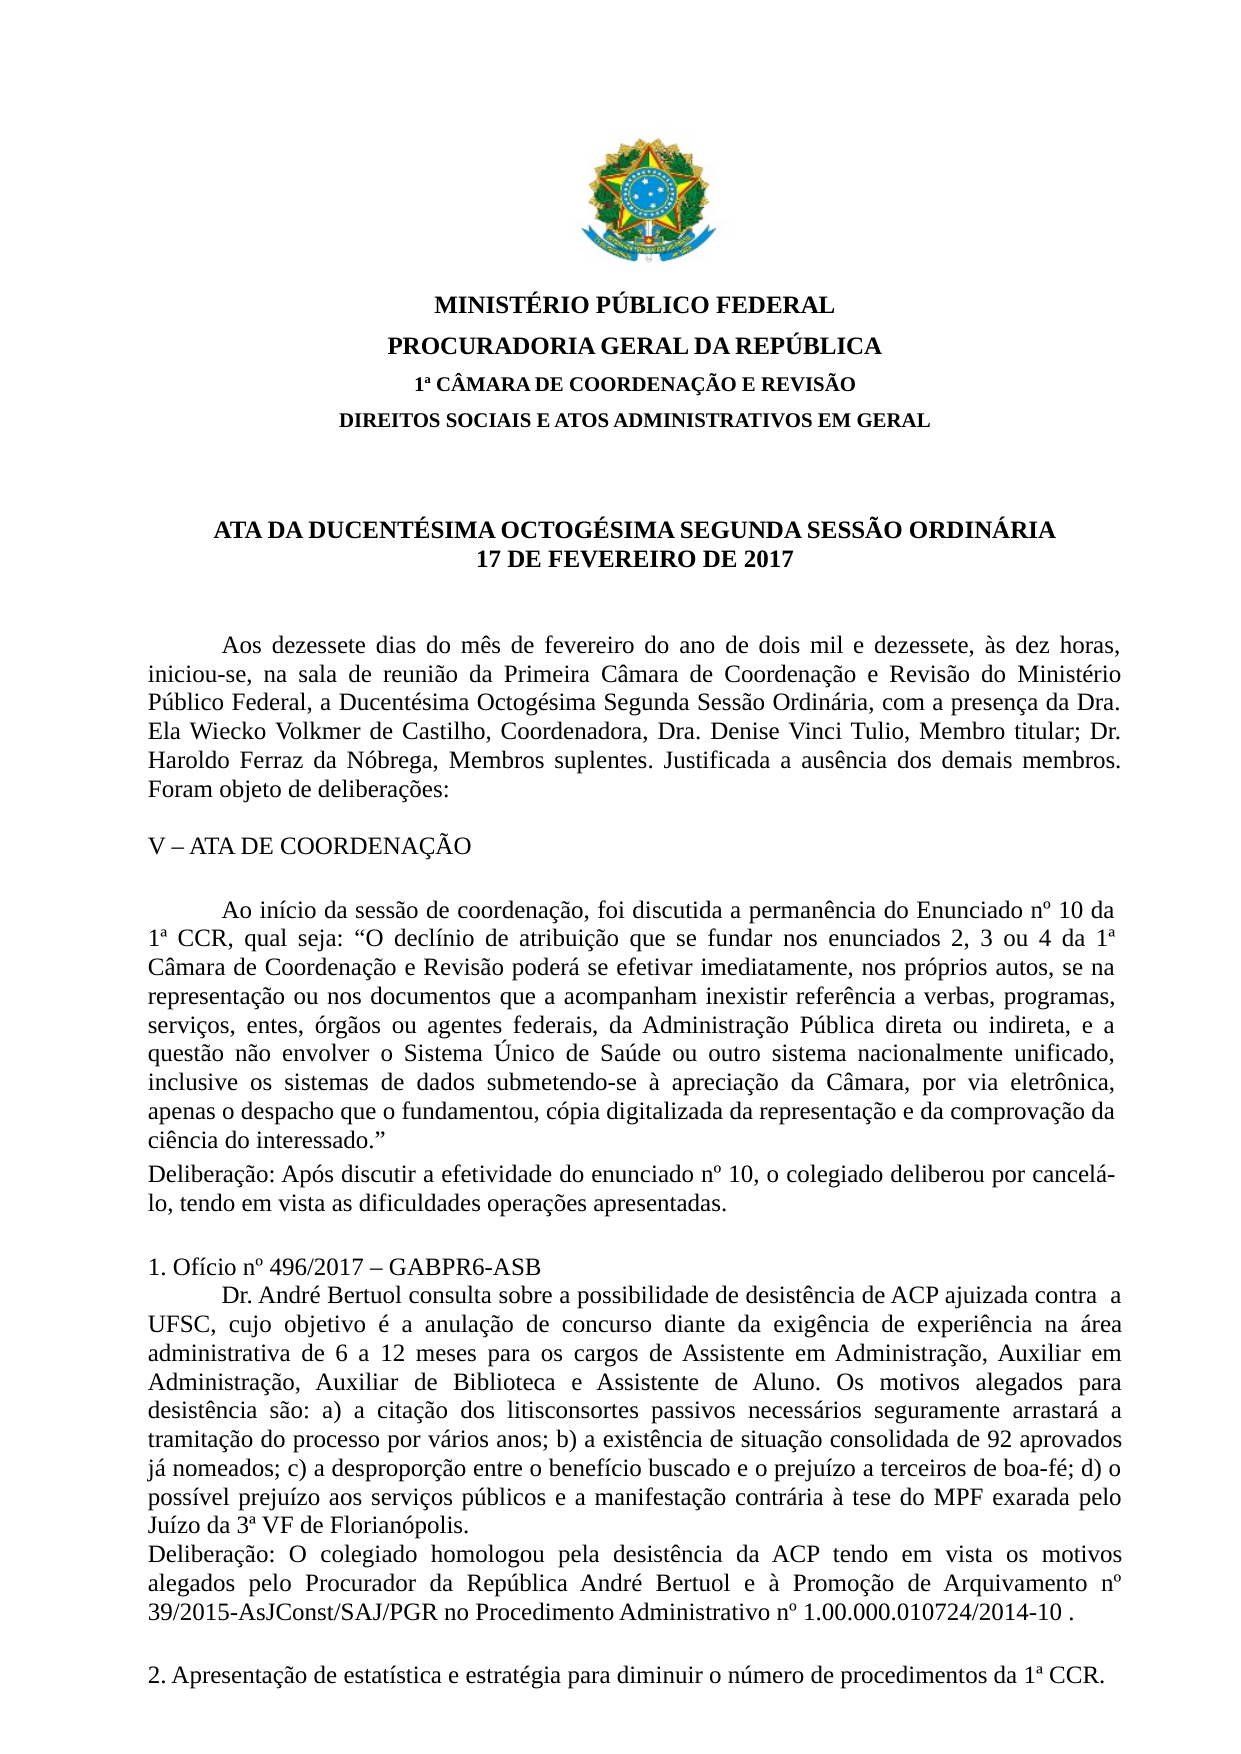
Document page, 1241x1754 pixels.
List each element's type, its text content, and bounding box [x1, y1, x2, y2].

text Deliberação: O colegiado homologou pela desistência da ACP tendo em vista os motivos alegados pelo Procurador da República André Bertuol e à Promoção de Arquivamento nº 39/2015-AsJConst/SAJ/PGR no Procedimento Administrativo nº 1.00.000.010724/2014-10 . [148, 1539, 1123, 1625]
text ATA DA DUCENTÉSIMA OCTOGÉSIMA SEGUNDA SESSÃO ORDINÁRIA [148, 515, 1122, 544]
text PROCURADORIA GERAL DA REPÚBLICA [148, 331, 1122, 360]
text 2. Apresentação de estatística e estratégia para diminuir o número de procedimentos da 1ª CCR. [148, 1660, 1116, 1689]
text Deliberação: Após discutir a efetividade do enunciado nº 10, o colegiado deliberou por cancelá-lo, tendo em vista as dificuldades operações apresentadas. [148, 1159, 1116, 1217]
text 17 DE FEVEREIRO DE 2017 [148, 544, 1122, 572]
text MINISTÉRIO PÚBLICO FEDERAL [148, 291, 1122, 319]
text 1ª CÂMARA DE COORDENAÇÃO E REVISÃO [148, 372, 1122, 396]
text Dr. André Bertuol consulta sobre a possibilidade de desistência de ACP ajuizada contra a UFSC, cujo objetivo é a anulação de concurso diante da exigência de experiência na área administrativa de 6 a 12 meses para os cargos de Assistente em Administração, Auxiliar em Administração, Auxiliar de Biblioteca e Assistente de Aluno. Os motivos alegados para desistência são: a) a citação dos litisconsortes passivos necessários seguramente arrastará a tramitação do processo por vários anos; b) a existência de situação consolidada de 92 aprovados já nomeados; c) a desproporção entre o benefício buscado e o prejuízo a terceiros de boa-fé; d) o possível prejuízo aos serviços públicos e a manifestação contrária à tese do MPF exarada pelo Juízo da 3ª VF de Florianópolis. [148, 1280, 1123, 1539]
text Aos dezessete dias do mês de fevereiro do ano de dois mil e dezessete, às dez horas, iniciou-se, na sala de reunião da Primeira Câmara de Coordenação e Revisão do Ministério Público Federal, a Ducentésima Octogésima Segunda Sessão Ordinária, com a presença da Dra. Ela Wiecko Volkmer de Castilho, Coordenadora, Dra. Denise Vinci Tulio, Membro titular; Dr. Haroldo Ferraz da Nóbrega, Membros suplentes. Justificada a ausência dos demais membros. Foram objeto de deliberações: [148, 630, 1122, 802]
text V – ATA DE COORDENAÇÃO [148, 831, 1122, 860]
text DIREITOS SOCIAIS E ATOS ADMINISTRATIVOS EM GERAL [148, 407, 1122, 432]
text Ao início da sessão de coordenação, foi discutida a permanência do Enunciado nº 10 da 1ª CCR, qual seja: “O declínio de atribuição que se fundar nos enunciados 2, 3 ou 4 da 1ª Câmara de Coordenação e Revisão poderá se efetivar imediatamente, nos próprios autos, se na representação ou nos documentos que a acompanham inexistir referência a verbas, programas, serviços, entes, órgãos ou agentes federais, da Administração Pública direta ou indireta, e a questão não envolver o Sistema Único de Saúde ou outro sistema nacionalmente unificado, inclusive os sistemas de dados submetendo-se à apreciação da Câmara, por via eletrônica, apenas o despacho que o fundamentou, cópia digitalizada da representação e da comprovação da ciência do interessado.” [148, 895, 1116, 1153]
text 1. Ofício nº 496/2017 – GABPR6-ASB [148, 1252, 1123, 1280]
